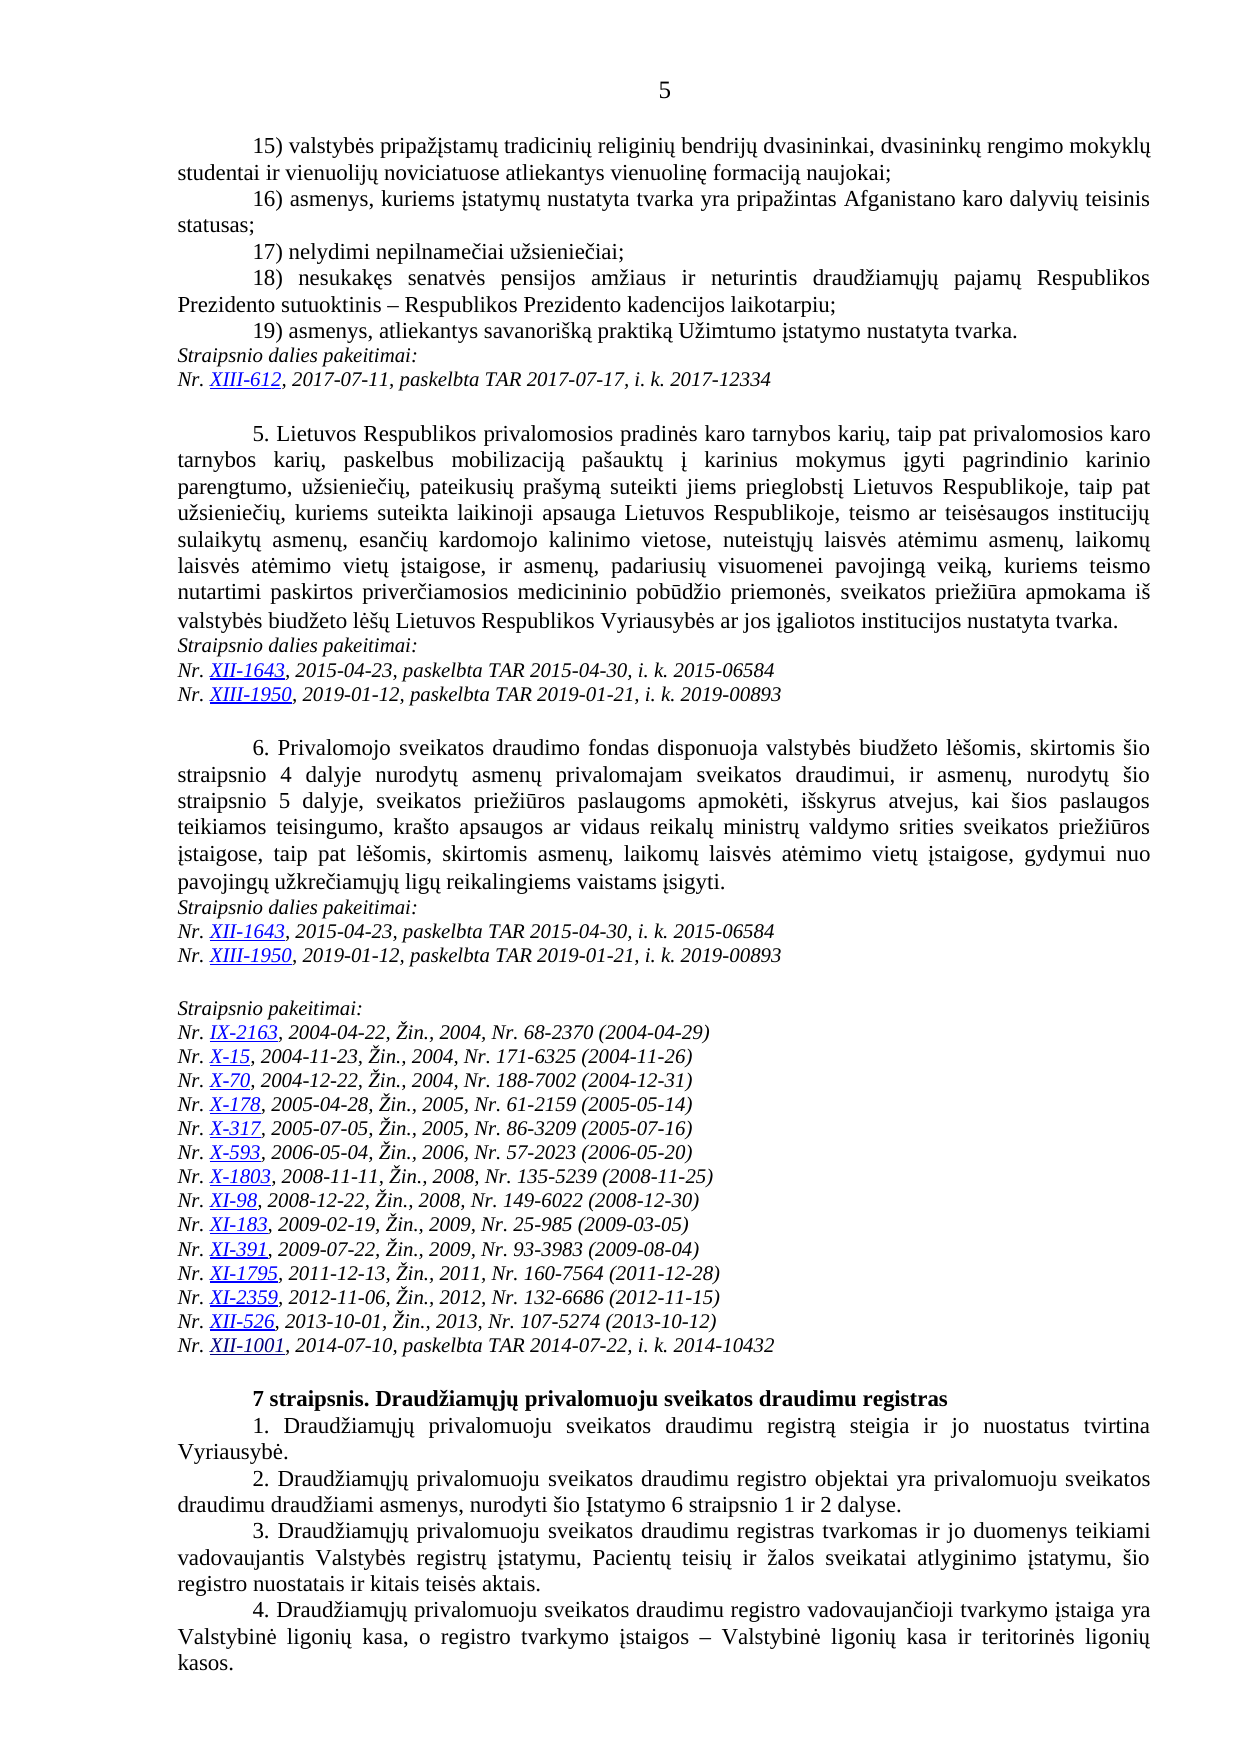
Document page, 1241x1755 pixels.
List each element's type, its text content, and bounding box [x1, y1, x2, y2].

text 2. Draudžiamųjų privalomuoju sveikatos draudimu registro objektai yra privalomuoju sveikatos draudimu draudžiami asmenys, nurodyti šio Įstatymo 6 straipsnio 1 ir 2 dalyse. [177, 1464, 1152, 1517]
text Nr. XI-391, 2009-07-22, Žin., 2009, Nr. 93-3983 (2009-08-04) [177, 1236, 1152, 1261]
text Nr. X-70, 2004-12-22, Žin., 2004, Nr. 188-7002 (2004-12-31) [177, 1068, 1152, 1092]
text Nr. X-317, 2005-07-05, Žin., 2005, Nr. 86-3209 (2005-07-16) [177, 1116, 1152, 1140]
text Nr. XIII-1950, 2019-01-12, paskelbta TAR 2019-01-21, i. k. 2019-00893 [177, 682, 1152, 706]
text Nr. XII-526, 2013-10-01, Žin., 2013, Nr. 107-5274 (2013-10-12) [177, 1309, 1152, 1333]
text Straipsnio dalies pakeitimai: [177, 343, 1152, 367]
text 16) asmenys, kuriems įstatymų nustatyta tvarka yra pripažintas Afganistano karo dalyvių teisinis statusas; [177, 185, 1152, 238]
text Straipsnio dalies pakeitimai: [177, 895, 1152, 919]
text 15) valstybės pripažįstamų tradicinių religinių bendrijų dvasininkai, dvasininkų rengimo mokyklų studentai ir vienuolijų noviciatuose atliekantys vienuolinę formaciją naujokai; [177, 132, 1152, 185]
text Nr. X-15, 2004-11-23, Žin., 2004, Nr. 171-6325 (2004-11-26) [177, 1044, 1152, 1068]
text Straipsnio pakeitimai: [177, 996, 1152, 1020]
text Nr. X-178, 2005-04-28, Žin., 2005, Nr. 61-2159 (2005-05-14) [177, 1092, 1152, 1116]
text 3. Draudžiamųjų privalomuoju sveikatos draudimu registras tvarkomas ir jo duomenys teikiami vadovaujantis Valstybės registrų įstatymu, Pacientų teisių ir žalos sveikatai atlyginimo įstatymu, šio registro nuostatais ir kitais teisės aktais. [177, 1517, 1152, 1596]
text Nr. XII-1643, 2015-04-23, paskelbta TAR 2015-04-30, i. k. 2015-06584 [177, 657, 1152, 682]
text Nr. X-593, 2006-05-04, Žin., 2006, Nr. 57-2023 (2006-05-20) [177, 1140, 1152, 1164]
text 7 straipsnis. Draudžiamųjų privalomuoju sveikatos draudimu registras [177, 1386, 1152, 1412]
text 17) nelydimi nepilnamečiai užsieniečiai; [177, 238, 1152, 264]
text 6. Privalomojo sveikatos draudimo fondas disponuoja valstybės biudžeto lėšomis, skirtomis šio straipsnio 4 dalyje nurodytų asmenų privalomajam sveikatos draudimui, ir asmenų, nurodytų šio straipsnio 5 dalyje, sveikatos priežiūros paslaugoms apmokėti, išskyrus atvejus, kai šios paslaugos teikiamos teisingumo, krašto apsaugos ar vidaus reikalų ministrų valdymo srities sveikatos priežiūros įstaigose, taip pat lėšomis, skirtomis asmenų, laikomų laisvės atėmimo vietų įstaigose, gydymui nuo pavojingų užkrečiamųjų ligų reikalingiems vaistams įsigyti. [177, 734, 1152, 895]
text 5. Lietuvos Respublikos privalomosios pradinės karo tarnybos karių, taip pat privalomosios karo tarnybos karių, paskelbus mobilizaciją pašauktų į karinius mokymus įgyti pagrindinio karinio parengtumo, užsieniečių, pateikusių prašymą suteikti jiems prieglobstį Lietuvos Respublikoje, taip pat užsieniečių, kuriems suteikta laikinoji apsauga Lietuvos Respublikoje, teismo ar teisėsaugos institucijų sulaikytų asmenų, esančių kardomojo kalinimo vietose, nuteistųjų laisvės atėmimu asmenų, laikomų laisvės atėmimo vietų įstaigose, ir asmenų, padariusių visuomenei pavojingą veiką, kuriems teismo nutartimi paskirtos priverčiamosios medicininio pobūdžio priemonės, sveikatos priežiūra apmokama iš valstybės biudžeto lėšų Lietuvos Respublikos Vyriausybės ar jos įgaliotos institucijos nustatyta tvarka. [177, 420, 1152, 633]
text 1. Draudžiamųjų privalomuoju sveikatos draudimu registrą steigia ir jo nuostatus tvirtina Vyriausybė. [177, 1412, 1152, 1464]
text Nr. XI-183, 2009-02-19, Žin., 2009, Nr. 25-985 (2009-03-05) [177, 1212, 1152, 1236]
text 18) nesukakęs senatvės pensijos amžiaus ir neturintis draudžiamųjų pajamų Respublikos Prezidento sutuoktinis – Respublikos Prezidento kadencijos laikotarpiu; [177, 264, 1152, 317]
text Nr. XII-1001, 2014-07-10, paskelbta TAR 2014-07-22, i. k. 2014-10432 [177, 1333, 1152, 1357]
text Nr. X-1803, 2008-11-11, Žin., 2008, Nr. 135-5239 (2008-11-25) [177, 1164, 1152, 1188]
text Nr. XI-1795, 2011-12-13, Žin., 2011, Nr. 160-7564 (2011-12-28) [177, 1261, 1152, 1284]
text Straipsnio dalies pakeitimai: [177, 633, 1152, 657]
text Nr. XIII-1950, 2019-01-12, paskelbta TAR 2019-01-21, i. k. 2019-00893 [177, 943, 1152, 967]
text 4. Draudžiamųjų privalomuoju sveikatos draudimu registro vadovaujančioji tvarkymo įstaiga yra Valstybinė ligonių kasa, o registro tvarkymo įstaigos – Valstybinė ligonių kasa ir teritorinės ligonių kasos. [177, 1596, 1152, 1675]
text Nr. XIII-612, 2017-07-11, paskelbta TAR 2017-07-17, i. k. 2017-12334 [177, 367, 1152, 391]
text Nr. XI-98, 2008-12-22, Žin., 2008, Nr. 149-6022 (2008-12-30) [177, 1188, 1152, 1212]
text Nr. XI-2359, 2012-11-06, Žin., 2012, Nr. 132-6686 (2012-11-15) [177, 1284, 1152, 1309]
text Nr. XII-1643, 2015-04-23, paskelbta TAR 2015-04-30, i. k. 2015-06584 [177, 919, 1152, 943]
text 19) asmenys, atliekantys savanorišką praktiką Užimtumo įstatymo nustatyta tvarka. [177, 317, 1152, 343]
text Nr. IX-2163, 2004-04-22, Žin., 2004, Nr. 68-2370 (2004-04-29) [177, 1020, 1152, 1044]
